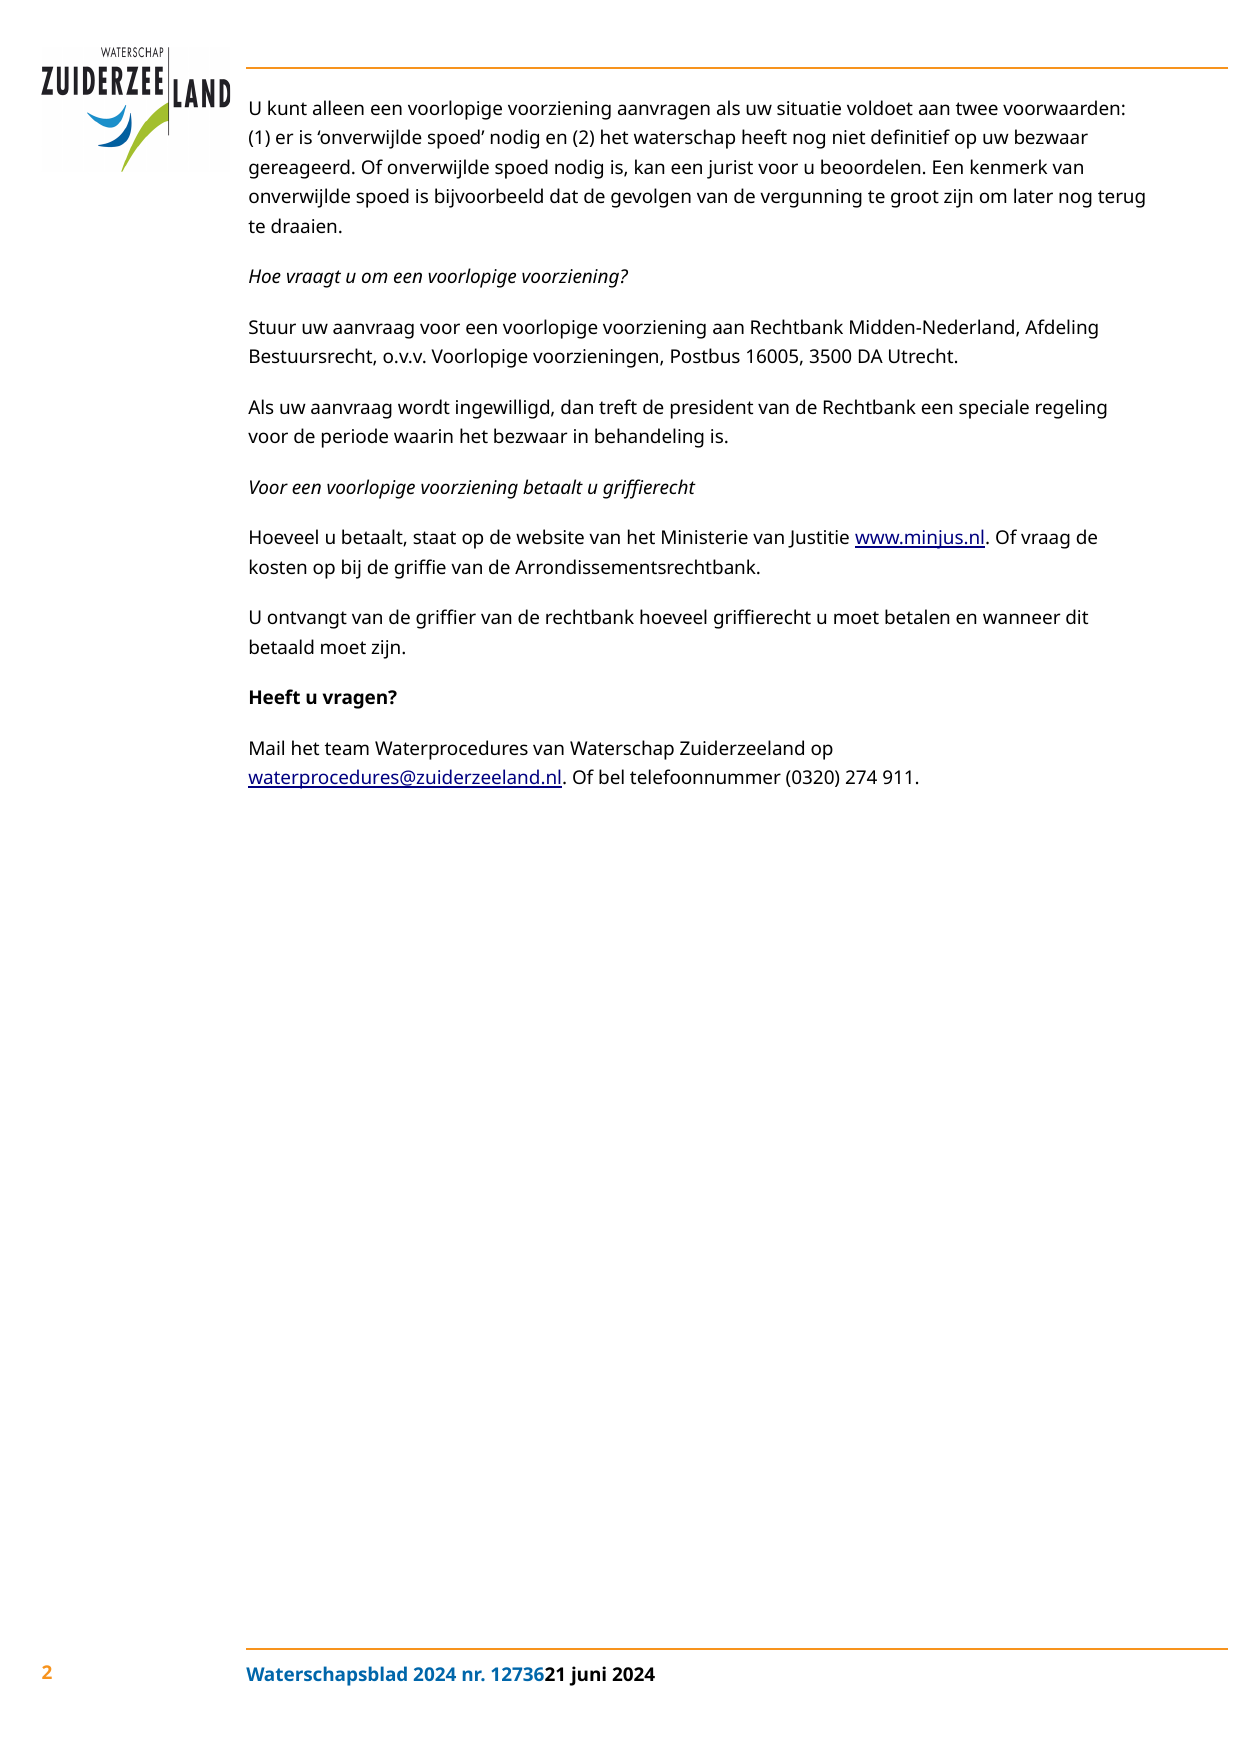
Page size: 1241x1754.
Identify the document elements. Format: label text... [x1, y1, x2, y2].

text U kunt alleen een voorlopige voorziening aanvragen als uw situatie voldoet aan twee voorwaarden: (1) er is ‘onverwijlde spoed’ nodig en (2) het waterschap heeft nog niet definitief op uw bezwaar gereageerd. Of onverwijlde spoed nodig is, kan een jurist voor u beoordelen. Een kenmerk van onverwijlde spoed is bijvoorbeeld dat de gevolgen van de vergunning te groot zijn om later nog terug te draaien. [248, 95, 1152, 239]
picture [41, 47, 231, 172]
text Voor een voorlopige voorziening betaalt u griffierecht [248, 474, 1152, 500]
text Hoeveel u betaalt, staat op de website van het Ministerie van Justitie www.minjus.nl. Of vraag de kosten op bij de griffie van de Arrondissementsrechtbank. [248, 524, 1152, 580]
text Stuur uw aanvraag voor een voorlopige voorziening aan Rechtbank Midden-Nederland, Afdeling Bestuursrecht, o.v.v. Voorlopige voorzieningen, Postbus 16005, 3500 DA Utrecht. [248, 314, 1152, 369]
text U ontvangt van de griffier van de rechtbank hoeveel griffierecht u moet betalen en wanneer dit betaald moet zijn. [248, 604, 1152, 660]
text Als uw aanvraag wordt ingewilligd, dan treft de president van de Rechtbank een speciale regeling voor de periode waarin het bezwaar in behandeling is. [248, 394, 1152, 449]
text Heeft u vragen? [248, 684, 1152, 710]
text Mail het team Waterprocedures van Waterschap Zuiderzeeland op waterprocedures@zuiderzeeland.nl. Of bel telefoonnummer (0320) 274 911. [248, 735, 1152, 790]
text Hoe vraagt u om een voorlopige voorziening? [248, 263, 1152, 289]
